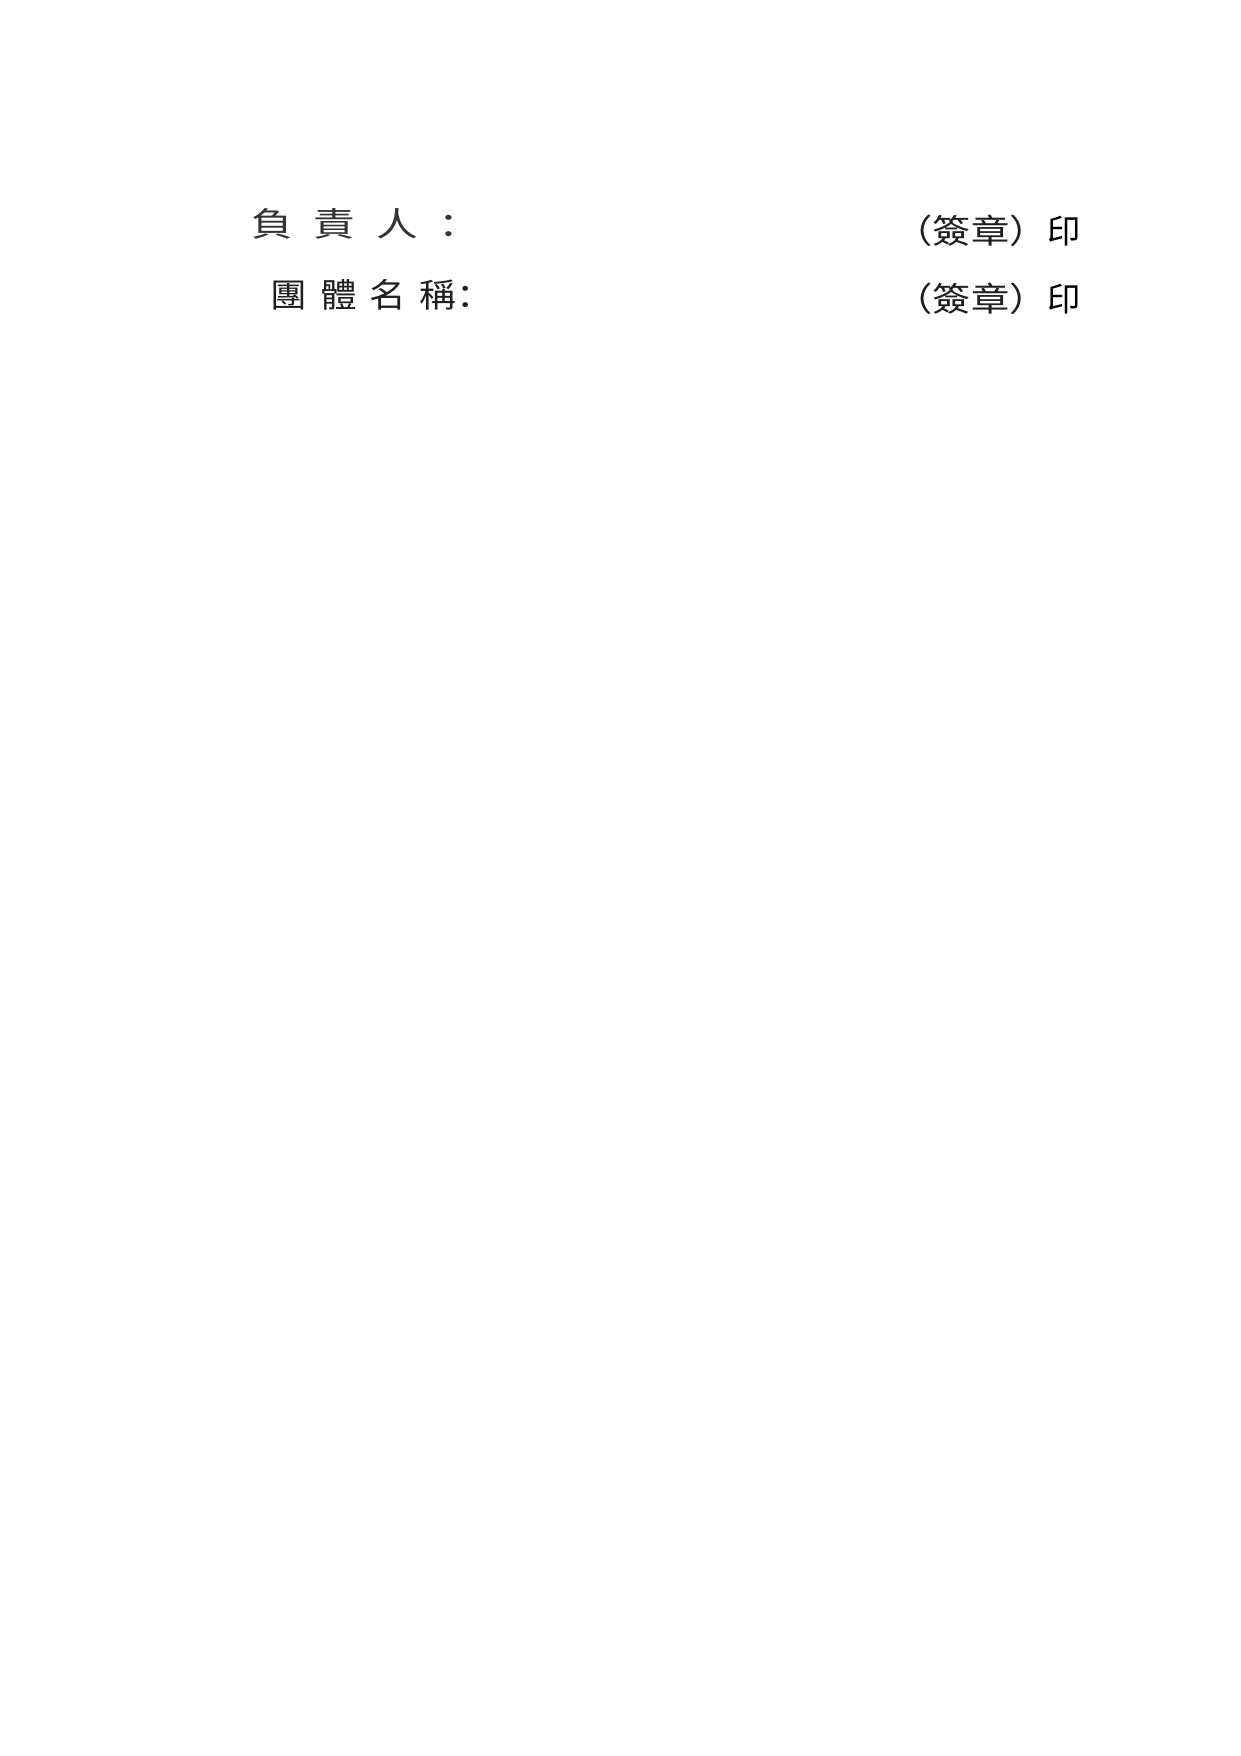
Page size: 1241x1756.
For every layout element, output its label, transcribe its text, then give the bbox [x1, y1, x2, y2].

subtitle 負責人： [31, 198, 471, 246]
text 團體名稱： [6, 269, 491, 317]
subtitle （簽章）印 [894, 205, 1236, 253]
text （簽章）印 [894, 273, 1236, 321]
